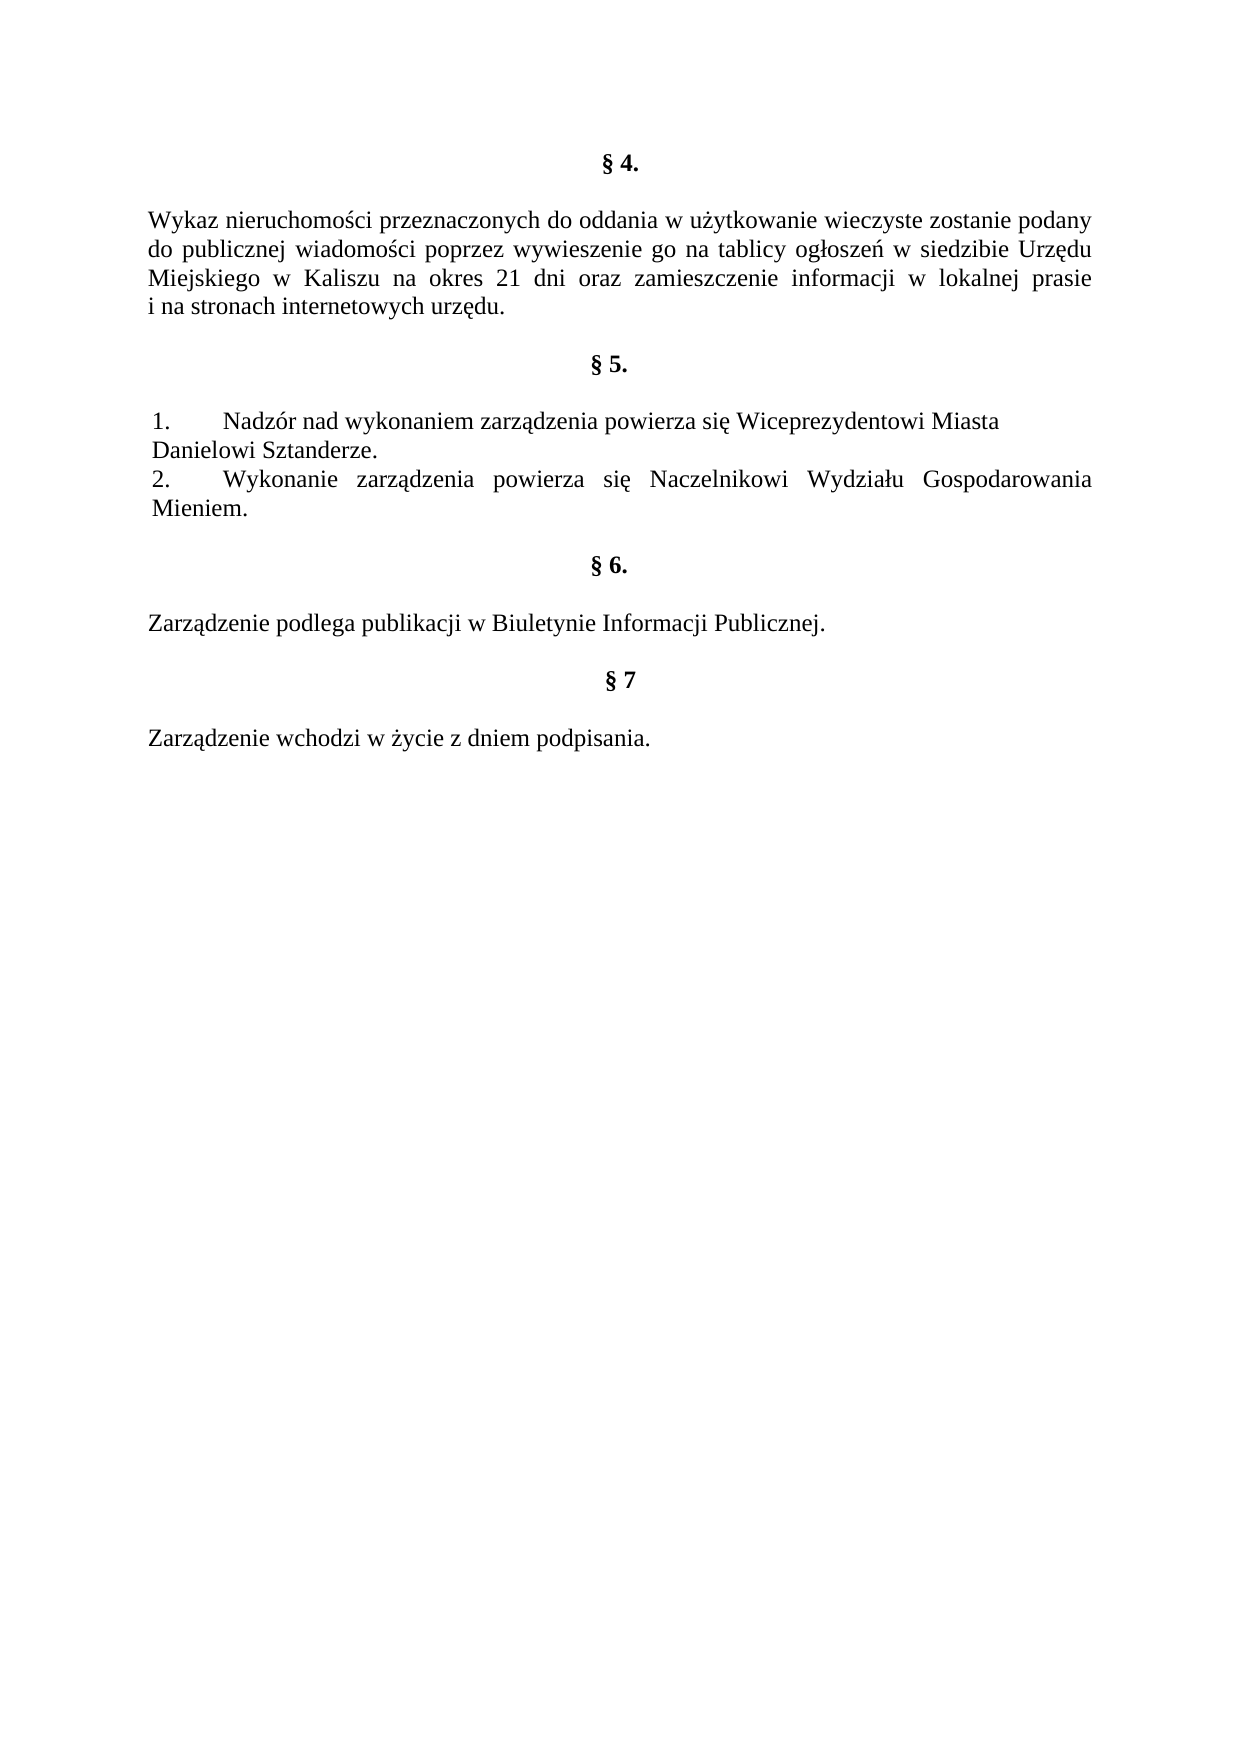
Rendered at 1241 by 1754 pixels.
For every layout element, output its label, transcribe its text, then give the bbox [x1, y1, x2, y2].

text § 7 [148, 665, 1093, 694]
text Wykaz nieruchomości przeznaczonych do oddania w użytkowanie wieczyste zostanie podany do publicznej wiadomości poprzez wywieszenie go na tablicy ogłoszeń w siedzibie Urzędu Miejskiego w Kaliszu na okres 21 dni oraz zamieszczenie informacji w lokalnej prasie i na stronach internetowych urzędu. [148, 205, 1093, 320]
text Zarządzenie podlega publikacji w Biuletynie Informacji Publicznej. [148, 608, 1093, 636]
list Nadzór nad wykonaniem zarządzenia powierza się Wiceprezydentowi Miasta Danielowi Sztanderze. [152, 406, 1093, 464]
text § 5. [148, 349, 1093, 378]
list Wykonanie zarządzenia powierza się Naczelnikowi Wydziału Gospodarowania Mieniem. [152, 464, 1093, 521]
text § 4. [148, 148, 1093, 176]
text § 6. [148, 550, 1093, 579]
text Zarządzenie wchodzi w życie z dniem podpisania. [148, 723, 1093, 751]
